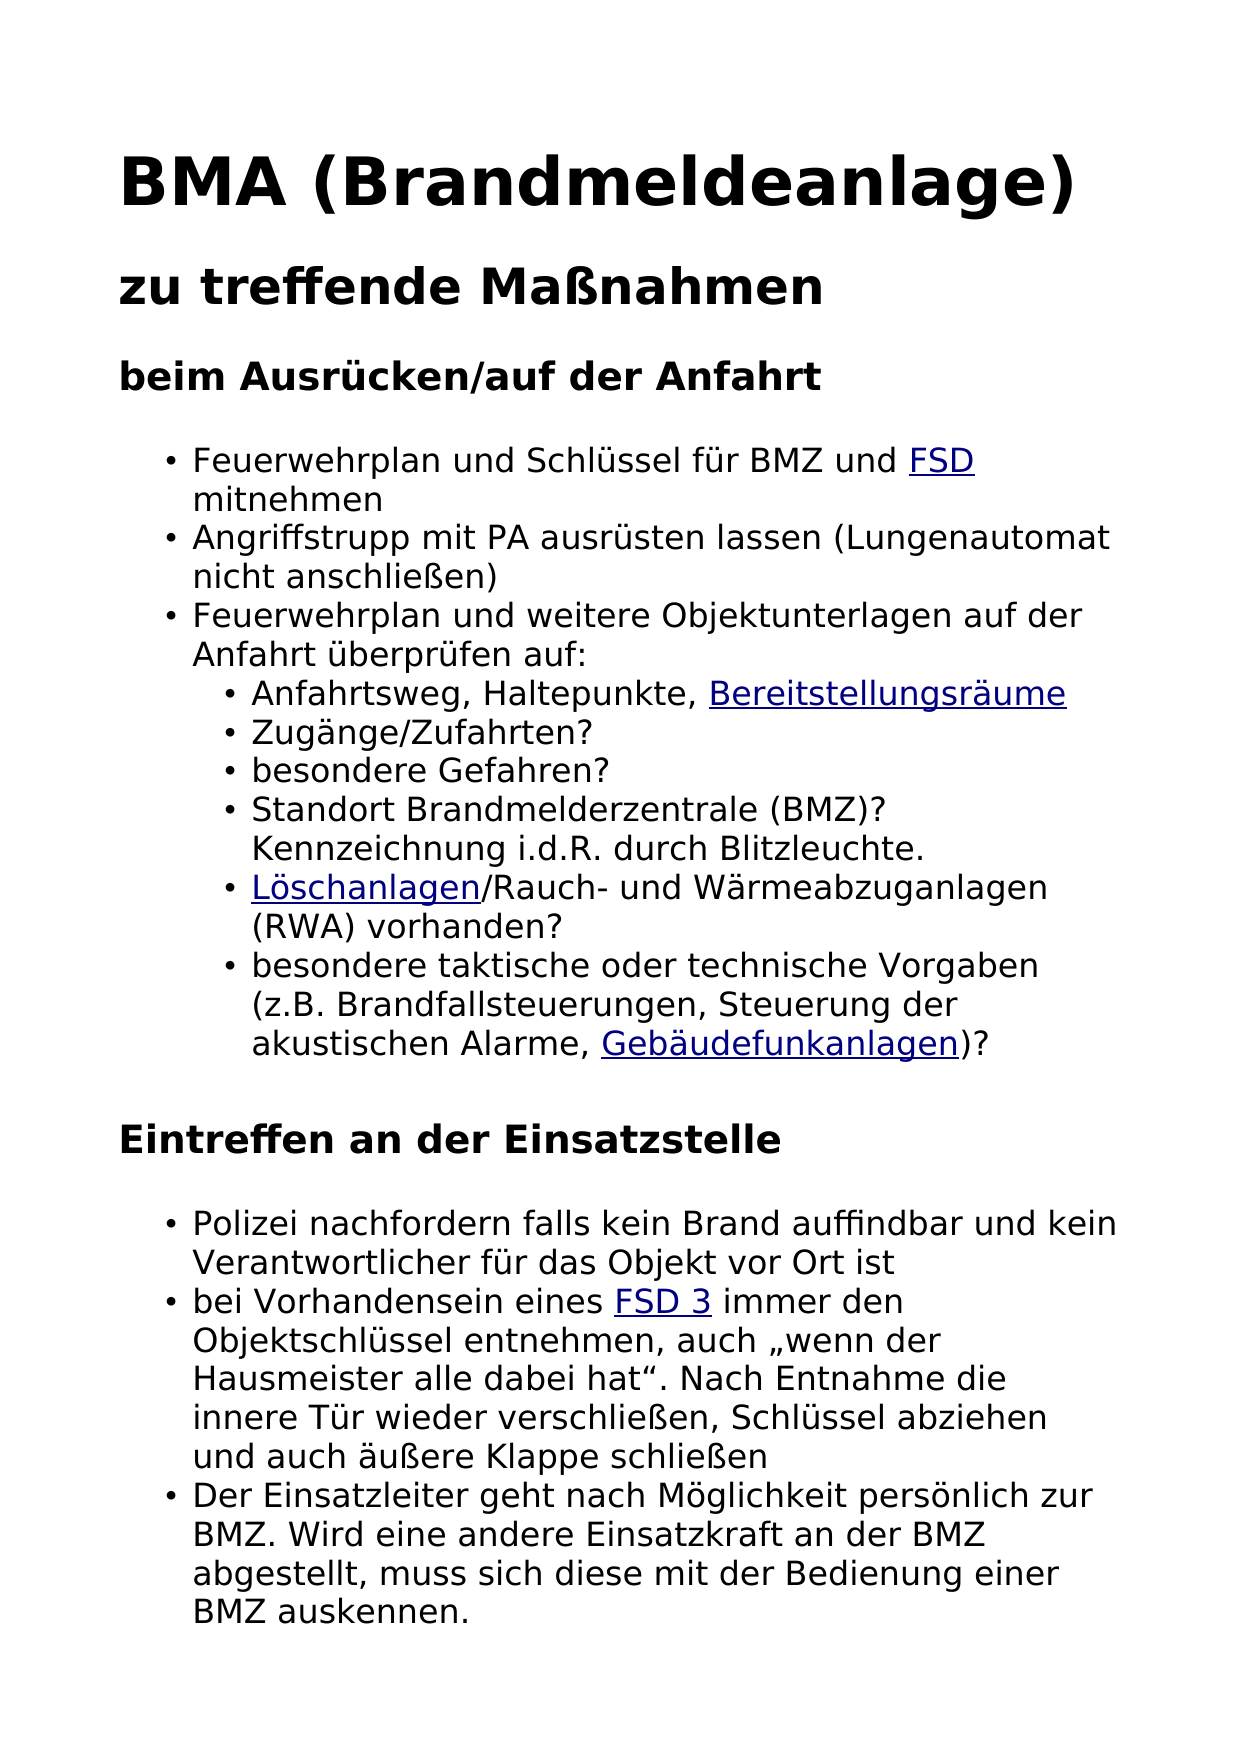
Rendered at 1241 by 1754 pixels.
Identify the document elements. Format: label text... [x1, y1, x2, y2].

list Der Einsatzleiter geht nach Möglichkeit persönlich zur BMZ. Wird eine andere Einsatzkraft an der BMZ abgestellt, muss sich diese mit der Bedienung einer BMZ auskennen. [177, 1476, 1122, 1632]
subtitle zu treffende Maßnahmen [118, 258, 1122, 316]
list besondere Gefahren? [236, 752, 1122, 791]
list besondere taktische oder technische Vorgaben (z.B. Brandfallsteuerungen, Steuerung der akustischen Alarme, Gebäudefunkanlagen)? [236, 946, 1122, 1063]
subtitle Eintreffen an der Einsatzstelle [118, 1117, 1122, 1162]
list Anfahrtsweg, Haltepunkte, Bereitstellungsräume [236, 674, 1122, 713]
list Löschanlagen/Rauch- und Wärmeabzuganlagen (RWA) vorhanden? [236, 868, 1122, 946]
subtitle beim Ausrücken/auf der Anfahrt [118, 354, 1122, 399]
list Feuerwehrplan und Schlüssel für BMZ und FSD mitnehmen [177, 441, 1122, 519]
list Feuerwehrplan und weitere Objektunterlagen auf der Anfahrt überprüfen auf: [177, 597, 1122, 674]
list bei Vorhandensein eines FSD 3 immer den Objektschlüssel entnehmen, auch „wenn der Hausmeister alle dabei hat“. Nach Entnahme die innere Tür wieder verschließen, Schlüssel abziehen und auch äußere Klappe schließen [177, 1282, 1122, 1476]
subtitle BMA (Brandmeldeanlage) [118, 143, 1122, 221]
list Standort Brandmelderzentrale (BMZ)? Kennzeichnung i.d.R. durch Blitzleuchte. [236, 791, 1122, 868]
list Zugänge/Zufahrten? [236, 713, 1122, 752]
list Angriffstrupp mit PA ausrüsten lassen (Lungenautomat nicht anschließen) [177, 519, 1122, 597]
list Polizei nachfordern falls kein Brand auffindbar und kein Verantwortlicher für das Objekt vor Ort ist [177, 1204, 1122, 1282]
